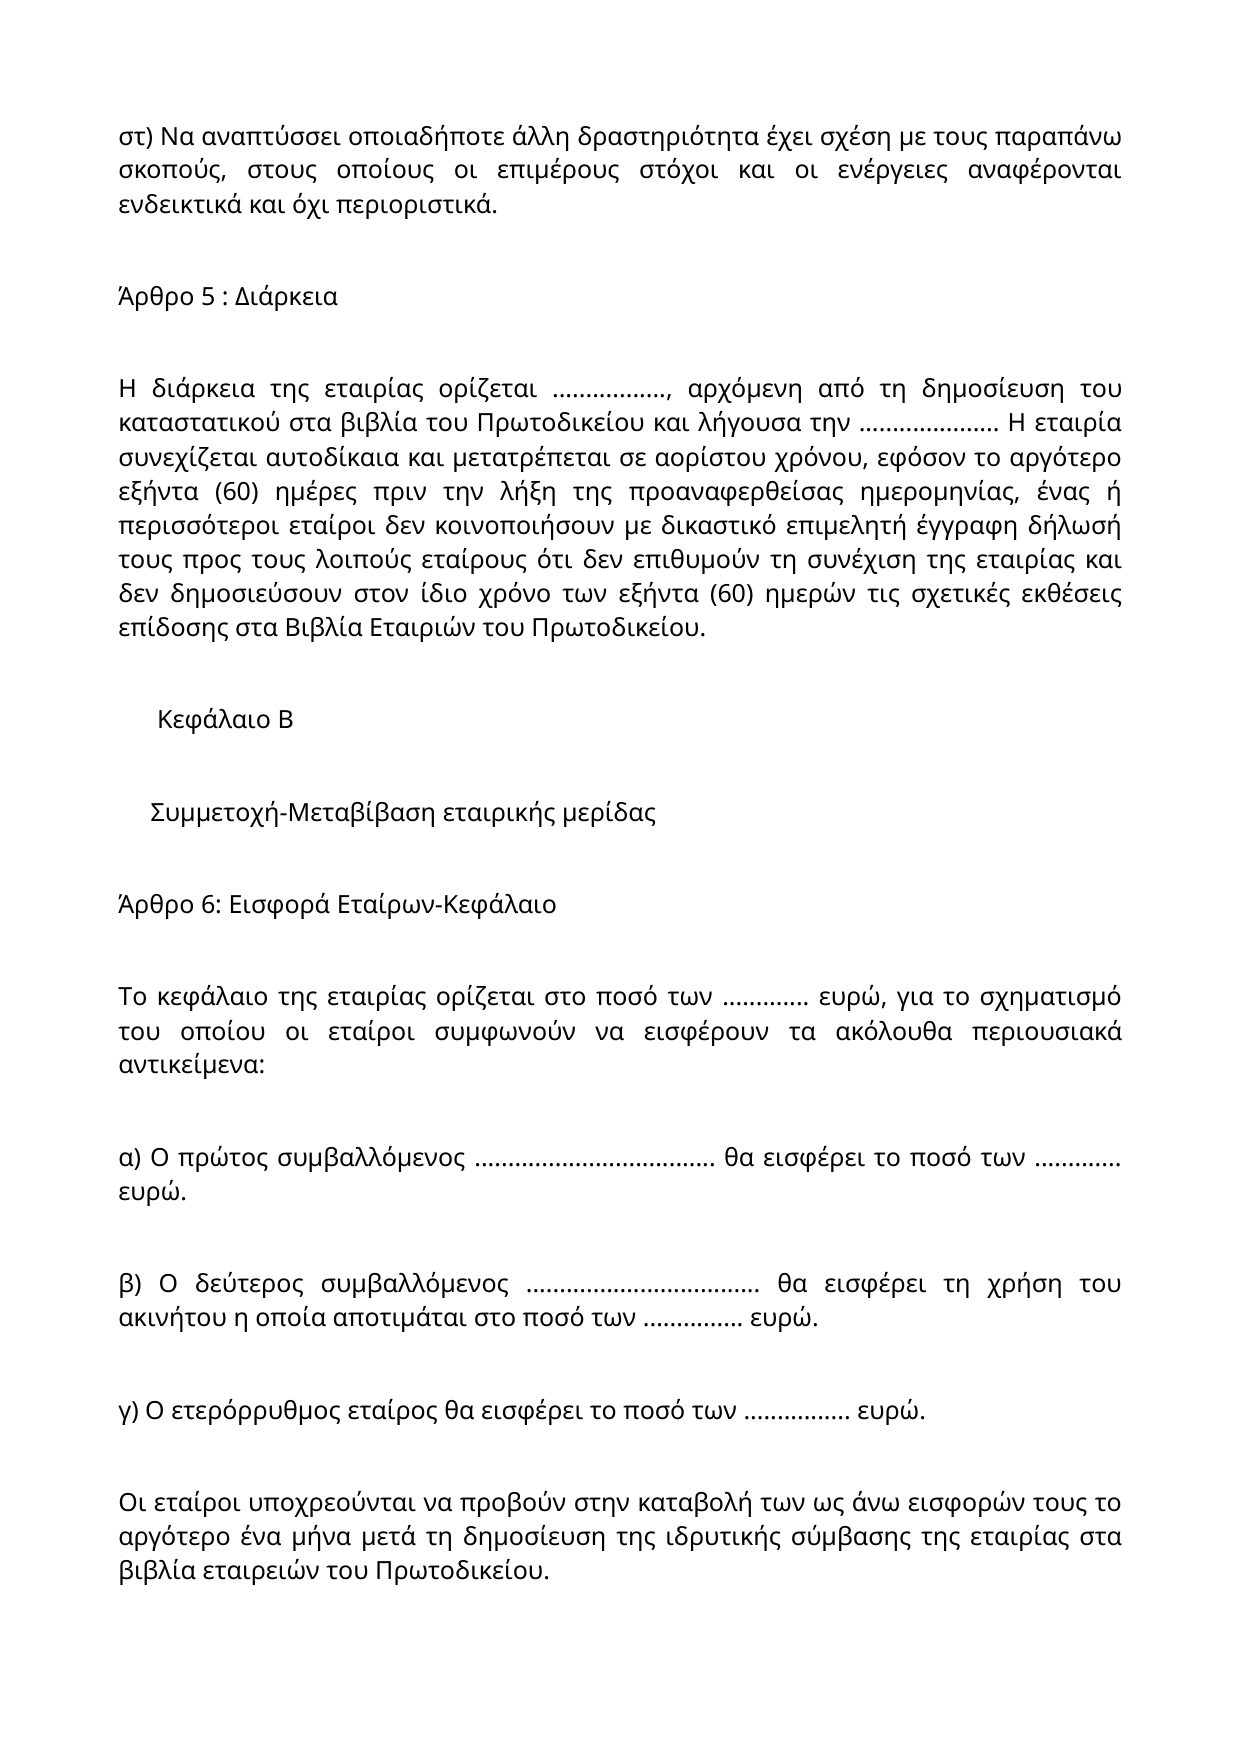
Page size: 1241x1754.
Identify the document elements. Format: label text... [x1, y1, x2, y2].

text Οι εταίροι υποχρεούνται να προβούν στην καταβολή των ως άνω εισφορών τους το αργότερο ένα μήνα μετά τη δημοσίευση της ιδρυτικής σύμβασης της εταιρίας στα βιβλία εταιρειών του Πρωτοδικείου. [118, 1485, 1122, 1587]
text Άρθρο 5 : Διάρκεια [118, 279, 1122, 313]
text α) Ο πρώτος συμβαλλόμενος .................................... θα εισφέρει το ποσό των ............. ευρώ. [118, 1139, 1122, 1208]
text Tο κεφάλαιο της εταιρίας ορίζεται στο ποσό των ............. ευρώ, για το σχηματισμό του οποίου οι εταίροι συμφωνούν να εισφέρουν τα ακόλουθα περιουσιακά αντικείμενα: [118, 979, 1122, 1081]
text Συμμετοχή-Μεταβίβαση εταιρικής μερίδας [118, 794, 1122, 828]
text Άρθρο 6: Εισφορά Εταίρων-Κεφάλαιο [118, 887, 1122, 921]
text β) Ο δεύτερος συμβαλλόμενος ................................... θα εισφέρει τη χρήση του ακινήτου η οποία αποτιμάται στο ποσό των ............... ευρώ. [118, 1266, 1122, 1334]
text Κεφάλαιο Β [118, 702, 1122, 736]
text γ) Ο ετερόρρυθμος εταίρος θα εισφέρει το ποσό των ................ ευρώ. [118, 1392, 1122, 1427]
text στ) Nα αναπτύσσει οποιαδήποτε άλλη δραστηριότητα έχει σχέση με τους παραπάνω σκοπούς, στους οποίους οι επιμέρους στόχοι και οι ενέργειες αναφέρονται ενδεικτικά και όχι περιοριστικά. [118, 118, 1122, 220]
text Η διάρκεια της εταιρίας ορίζεται ................., αρχόμενη από τη δημοσίευση του καταστατικού στα βιβλία του Πρωτοδικείου και λήγουσα την ….................. H εταιρία συνεχίζεται αυτοδίκαια και μετατρέπεται σε αορίστου χρόνου, εφόσον το αργότερο εξήντα (60) ημέρες πριν την λήξη της προαναφερθείσας ημερομηνίας, ένας ή περισσότεροι εταίροι δεν κοινοποιήσουν με δικαστικό επιμελητή έγγραφη δήλωσή τους προς τους λοιπούς εταίρους ότι δεν επιθυμούν τη συνέχιση της εταιρίας και δεν δημοσιεύσουν στον ίδιο χρόνο των εξήντα (60) ημερών τις σχετικές εκθέσεις επίδοσης στα Bιβλία Eταιριών του Πρωτοδικείου. [118, 371, 1122, 643]
